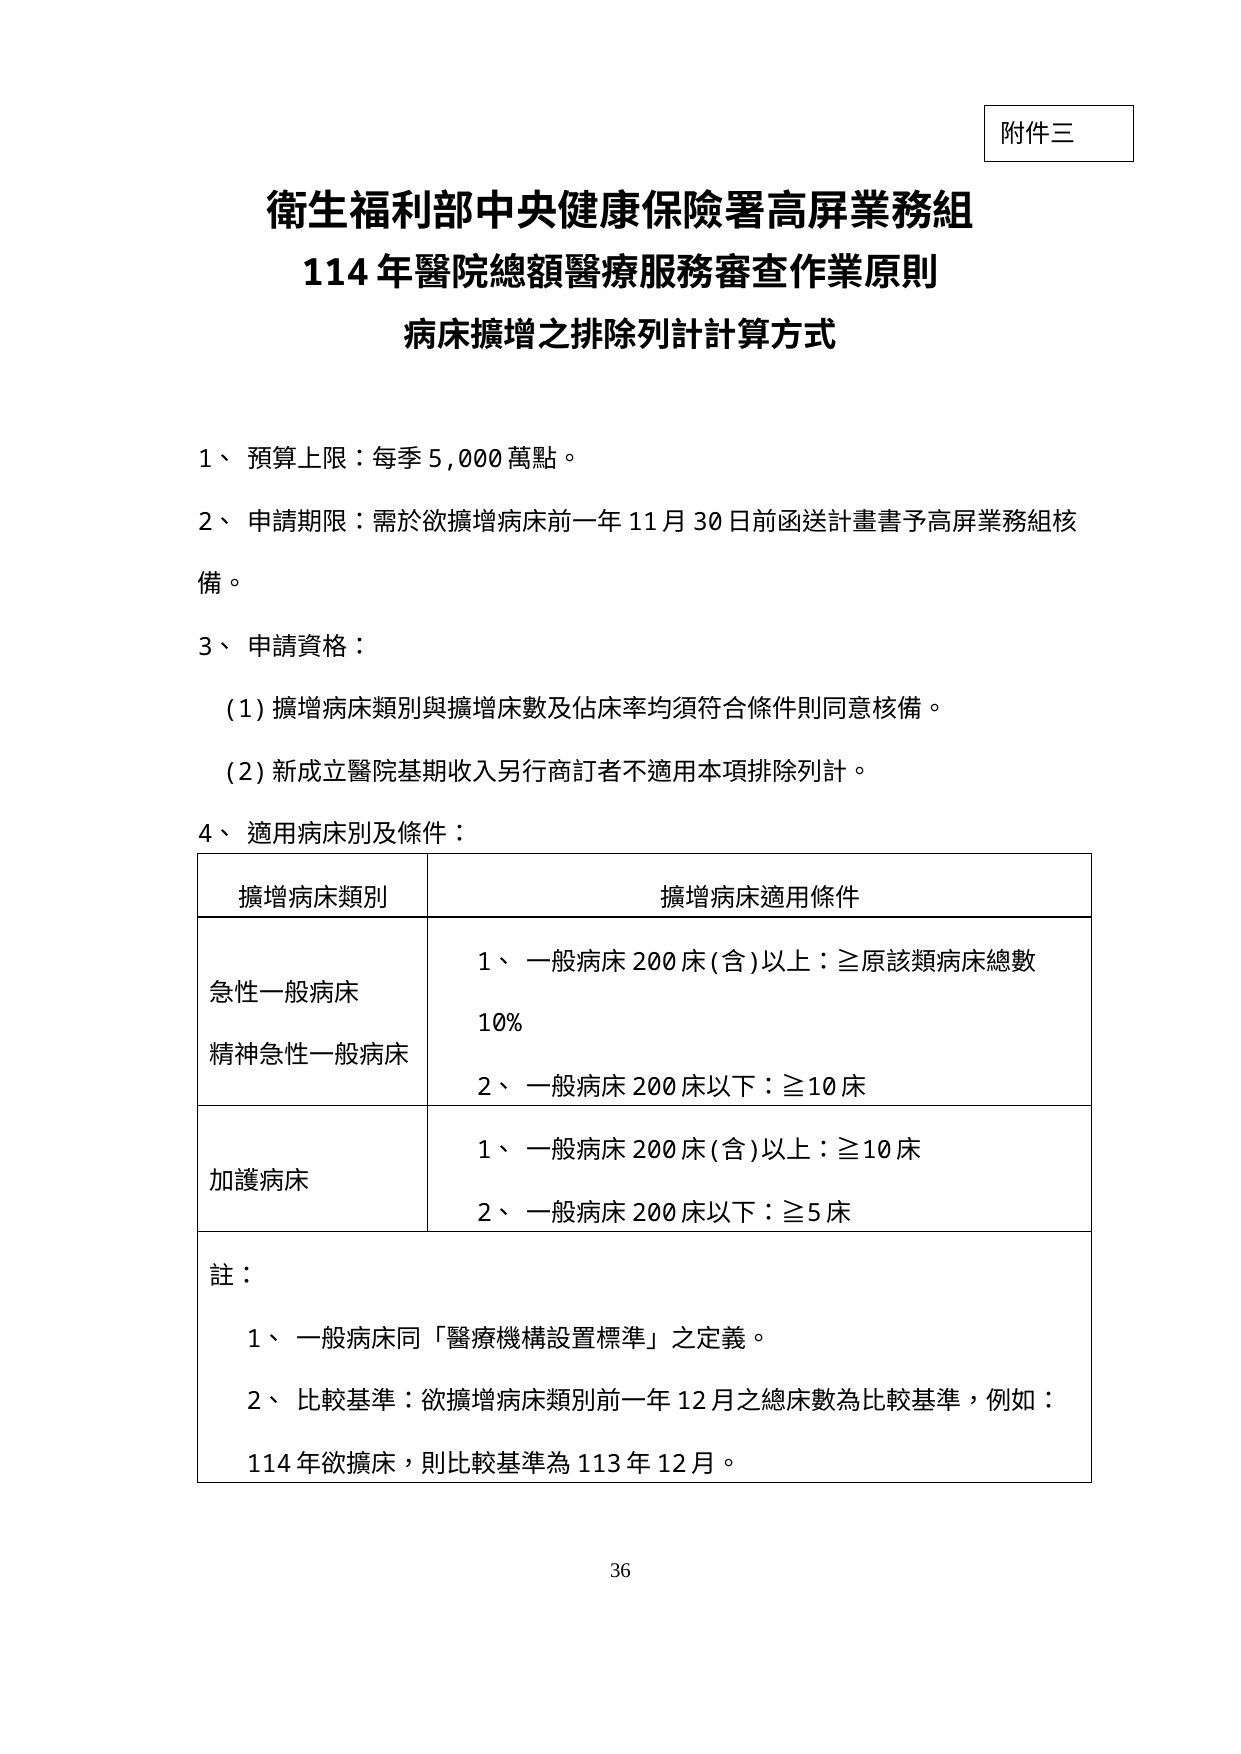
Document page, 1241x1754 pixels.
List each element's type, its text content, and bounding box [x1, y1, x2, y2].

text 附件三 [1000, 113, 1118, 150]
table_cell 加護病床 [198, 1106, 427, 1231]
table_header 擴增病床類別 [198, 854, 427, 916]
table_header 擴增病床適用條件 [428, 854, 1091, 916]
table_cell 急性一般病床 精神急性一般病床 [198, 918, 427, 1105]
text 病床擴增之排除列計計算方式 [148, 290, 1092, 353]
list 擴增病床類別與擴增床數及佔床率均須符合條件則同意核備。 [223, 665, 1092, 728]
list 預算上限：每季5,000萬點。 [198, 415, 1092, 478]
table_cell 一般病床200床(含)以上：≧10床 一般病床200床以下：≧5床 [428, 1106, 1091, 1231]
text 114年醫院總額醫療服務審查作業原則 [148, 228, 1092, 290]
list 新成立醫院基期收入另行商訂者不適用本項排除列計。 [223, 728, 1092, 790]
text [985, 106, 1133, 161]
table_cell 註： 一般病床同「醫療機構設置標準」之定義。 比較基準：欲擴增病床類別前一年12月之總床數為比較基準，例如：114年欲擴床，則比較基準為113年12月。 [198, 1232, 1091, 1482]
table_cell 一般病床200床(含)以上：≧原該類病床總數10% 一般病床200床以下：≧10床 [428, 918, 1091, 1105]
list 申請期限：需於欲擴增病床前一年11月30日前函送計畫書予高屏業務組核備。 [198, 478, 1092, 603]
list 申請資格： [198, 603, 1092, 665]
list 適用病床別及條件： [198, 790, 1092, 853]
text 衛生福利部中央健康保險署高屏業務組 [148, 165, 1092, 228]
